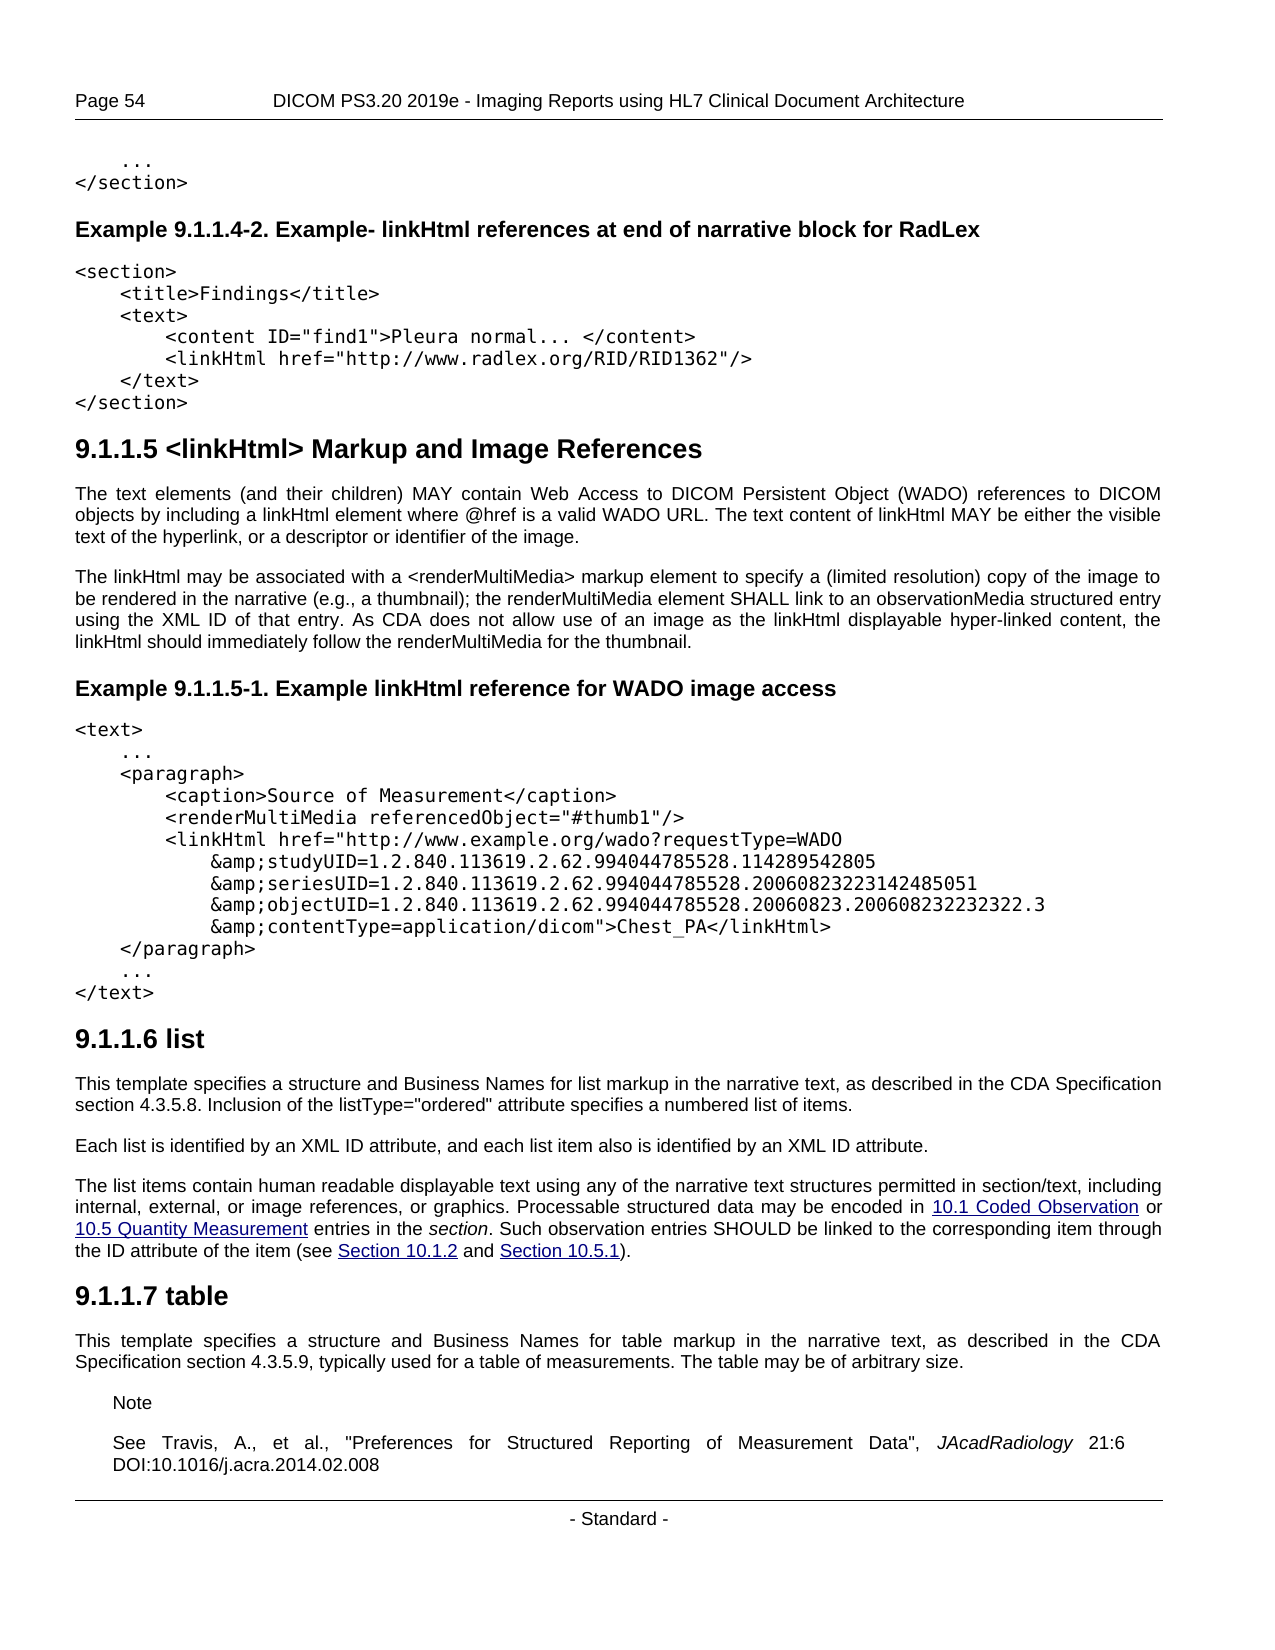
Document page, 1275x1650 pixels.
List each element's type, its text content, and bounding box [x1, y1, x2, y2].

text Example 9.1.1.5-1. Example linkHtml reference for WADO image access [75, 675, 1162, 701]
text The text elements (and their children) MAY contain Web Access to DICOM Persistent Object (WADO) references to DICOM objects by including a linkHtml element where @href is a valid WADO URL. The text content of linkHtml MAY be either the visible text of the hyperlink, or a descriptor or identifier of the image. [75, 483, 1162, 547]
text <text> ... <paragraph> <caption>Source of Measurement</caption> <renderMultiMedia referencedObject="#thumb1"/> <linkHtml href="http://www.example.org/wado?requestType=WADO &amp;studyUID=1.2.840.113619.2.62.994044785528.114289542805 &amp;seriesUID=1.2.840.113619.2.62.994044785528.20060823223142485051 &amp;objectUID=1.2.840.113619.2.62.994044785528.20060823.200608232232322.3 &amp;contentType=application/dicom">Chest_PA</linkHtml> </paragraph> ... </text> [75, 719, 1162, 1004]
text This template specifies a structure and Business Names for list markup in the narrative text, as described in the CDA Specification section 4.3.5.8. Inclusion of the listType="ordered" attribute specifies a numbered list of items. [75, 1073, 1162, 1116]
text Note [112, 1392, 1125, 1413]
text 9.1.1.7 table [75, 1280, 1162, 1311]
text ... </section> [75, 150, 1162, 194]
text <section> <title>Findings</title> <text> <content ID="find1">Pleura normal... </content> <linkHtml href="http://www.radlex.org/RID/RID1362"/> </text> </section> [75, 261, 1162, 414]
text See Travis, A., et al., "Preferences for Structured Reporting of Measurement Data", JAcadRadiology 21:6 DOI:10.1016/j.acra.2014.02.008 [112, 1432, 1125, 1475]
text Example 9.1.1.4-2. Example- linkHtml references at end of narrative block for RadLex [75, 216, 1162, 242]
text This template specifies a structure and Business Names for table markup in the narrative text, as described in the CDA Specification section 4.3.5.9, typically used for a table of measurements. The table may be of arbitrary size. [75, 1330, 1162, 1373]
text 9.1.1.6 list [75, 1023, 1162, 1054]
text The list items contain human readable displayable text using any of the narrative text structures permitted in section/text, including internal, external, or image references, or graphics. Processable structured data may be encoded in 10.1 Coded Observation or 10.5 Quantity Measurement entries in the section. Such observation entries SHOULD be linked to the corresponding item through the ID attribute of the item (see Section 10.1.2 and Section 10.5.1). [75, 1175, 1162, 1261]
text Each list is identified by an XML ID attribute, and each list item also is identified by an XML ID attribute. [75, 1134, 1162, 1156]
text The linkHtml may be associated with a <renderMultiMedia> markup element to specify a (limited resolution) copy of the image to be rendered in the narrative (e.g., a thumbnail); the renderMultiMedia element SHALL link to an observationMedia structured entry using the XML ID of that entry. As CDA does not allow use of an image as the linkHtml displayable hyper-linked content, the linkHtml should immediately follow the renderMultiMedia for the thumbnail. [75, 566, 1162, 652]
text 9.1.1.5 <linkHtml> Markup and Image References [75, 433, 1162, 464]
